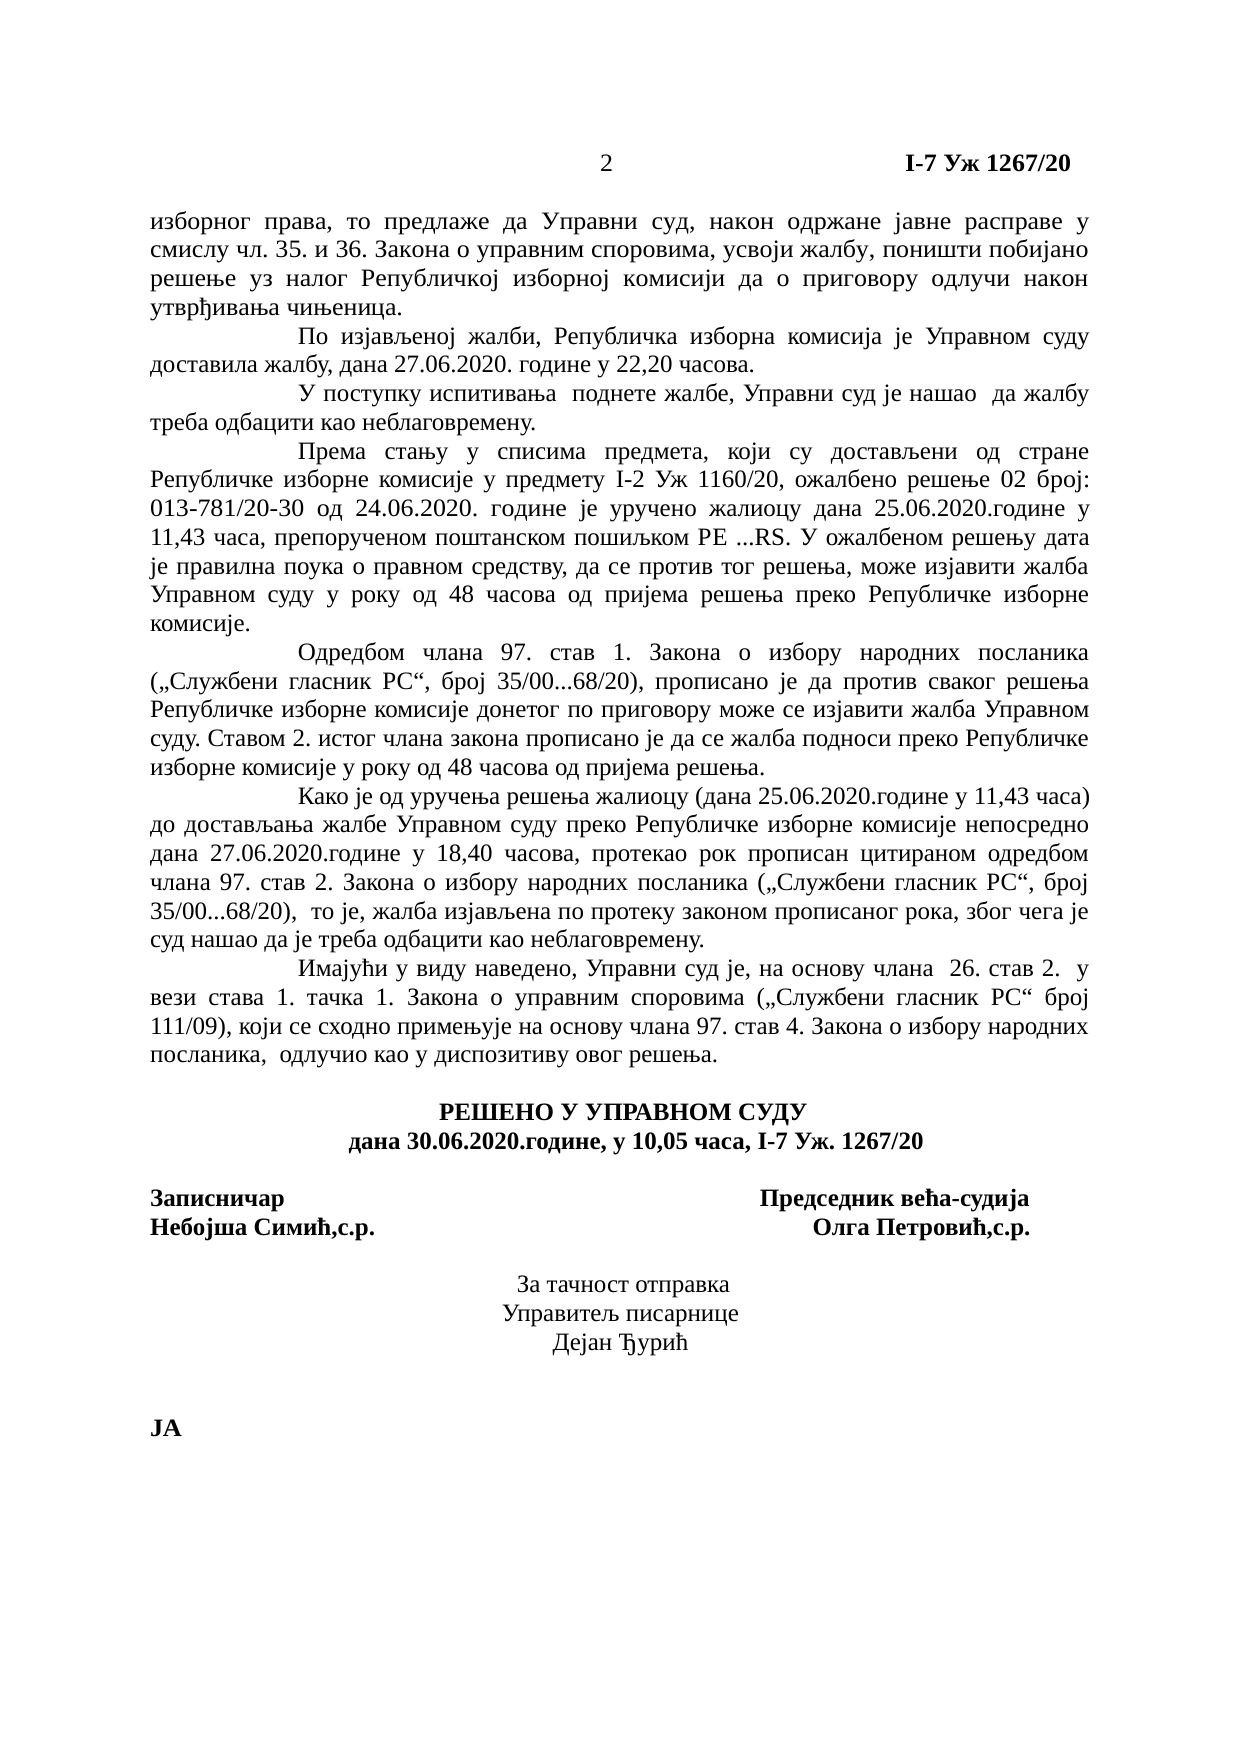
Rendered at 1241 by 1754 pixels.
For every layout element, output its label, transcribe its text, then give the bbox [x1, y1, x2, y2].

text Имајући у виду наведено, Управни суд је, на основу члана 26. став 2. у вези става 1. тачка 1. Закона о управним споровима („Службени гласник РС“ број 111/09), који се сходно примењује на основу члана 97. став 4. Закона о избору народних посланика, одлучио као у диспозитиву овог решења. [150, 953, 1090, 1068]
text РЕШЕНО У УПРАВНОМ СУДУ [150, 1097, 1090, 1126]
text Записничар Председник већа-судија [150, 1183, 1090, 1212]
text Управитељ писарнице [150, 1298, 1090, 1327]
text изборног права, то предлаже да Управни суд, након одржане јавне расправе у смислу чл. 35. и 36. Закона о управним споровима, усвоји жалбу, поништи побијано решење уз налог Републичкој изборној комисији да о приговору одлучи након утврђивања чињеница. [150, 206, 1090, 321]
text ЈА [150, 1413, 1089, 1442]
text У поступку испитивања поднете жалбе, Управни суд је нашао да жалбу треба одбацити као неблаговремену. [150, 378, 1090, 436]
text Дејан Ђурић [150, 1327, 1090, 1356]
text дана 30.06.2020.године, у 10,05 часа, I-7 Уж. 1267/20 [150, 1126, 1090, 1154]
text За тачност отправка [150, 1269, 1090, 1298]
text Према стању у списима предмета, који су достављени од стране Републичке изборне комисије у предмету I-2 Уж 1160/20, ожалбено решење 02 број: 013-781/20-30 од 24.06.2020. године је уручено жалиоцу дана 25.06.2020.године у 11,43 часа, препорученом поштанском пошиљком РE ...RS. У ожалбеном решењу дата је правилна поука о правном средству, да се против тог решења, може изјавити жалба Управном суду у року од 48 часова од пријема решења преко Републичке изборне комисије. [150, 436, 1090, 637]
text Одредбом члана 97. став 1. Закона о избору народних посланика („Службени гласник РС“, број 35/00...68/20), прописано је да против сваког решења Републичке изборне комисије донетог по приговору може се изјавити жалба Управном суду. Ставом 2. истог члана закона прописано је да се жалба подноси преко Републичке изборне комисије у року од 48 часова од пријема решења. [150, 637, 1090, 781]
text Небојша Симић,с.р. Олга Петровић,с.р. [150, 1212, 1090, 1241]
text Како је од уручења решења жалиоцу (дана 25.06.2020.године у 11,43 часа) до достављања жалбе Управном суду преко Републичке изборне комисије непосредно дана 27.06.2020.године у 18,40 часова, протекао рок прописан цитираном одредбом члана 97. став 2. Закона о избору народних посланика („Службени гласник РС“, број 35/00...68/20), то је, жалба изјављена по протеку законом прописаног рока, због чега је суд нашао да је треба одбацити као неблаговремену. [150, 781, 1090, 953]
text По изјављеној жалби, Републичка изборна комисија је Управном суду доставила жалбу, дана 27.06.2020. године у 22,20 часова. [150, 321, 1090, 378]
